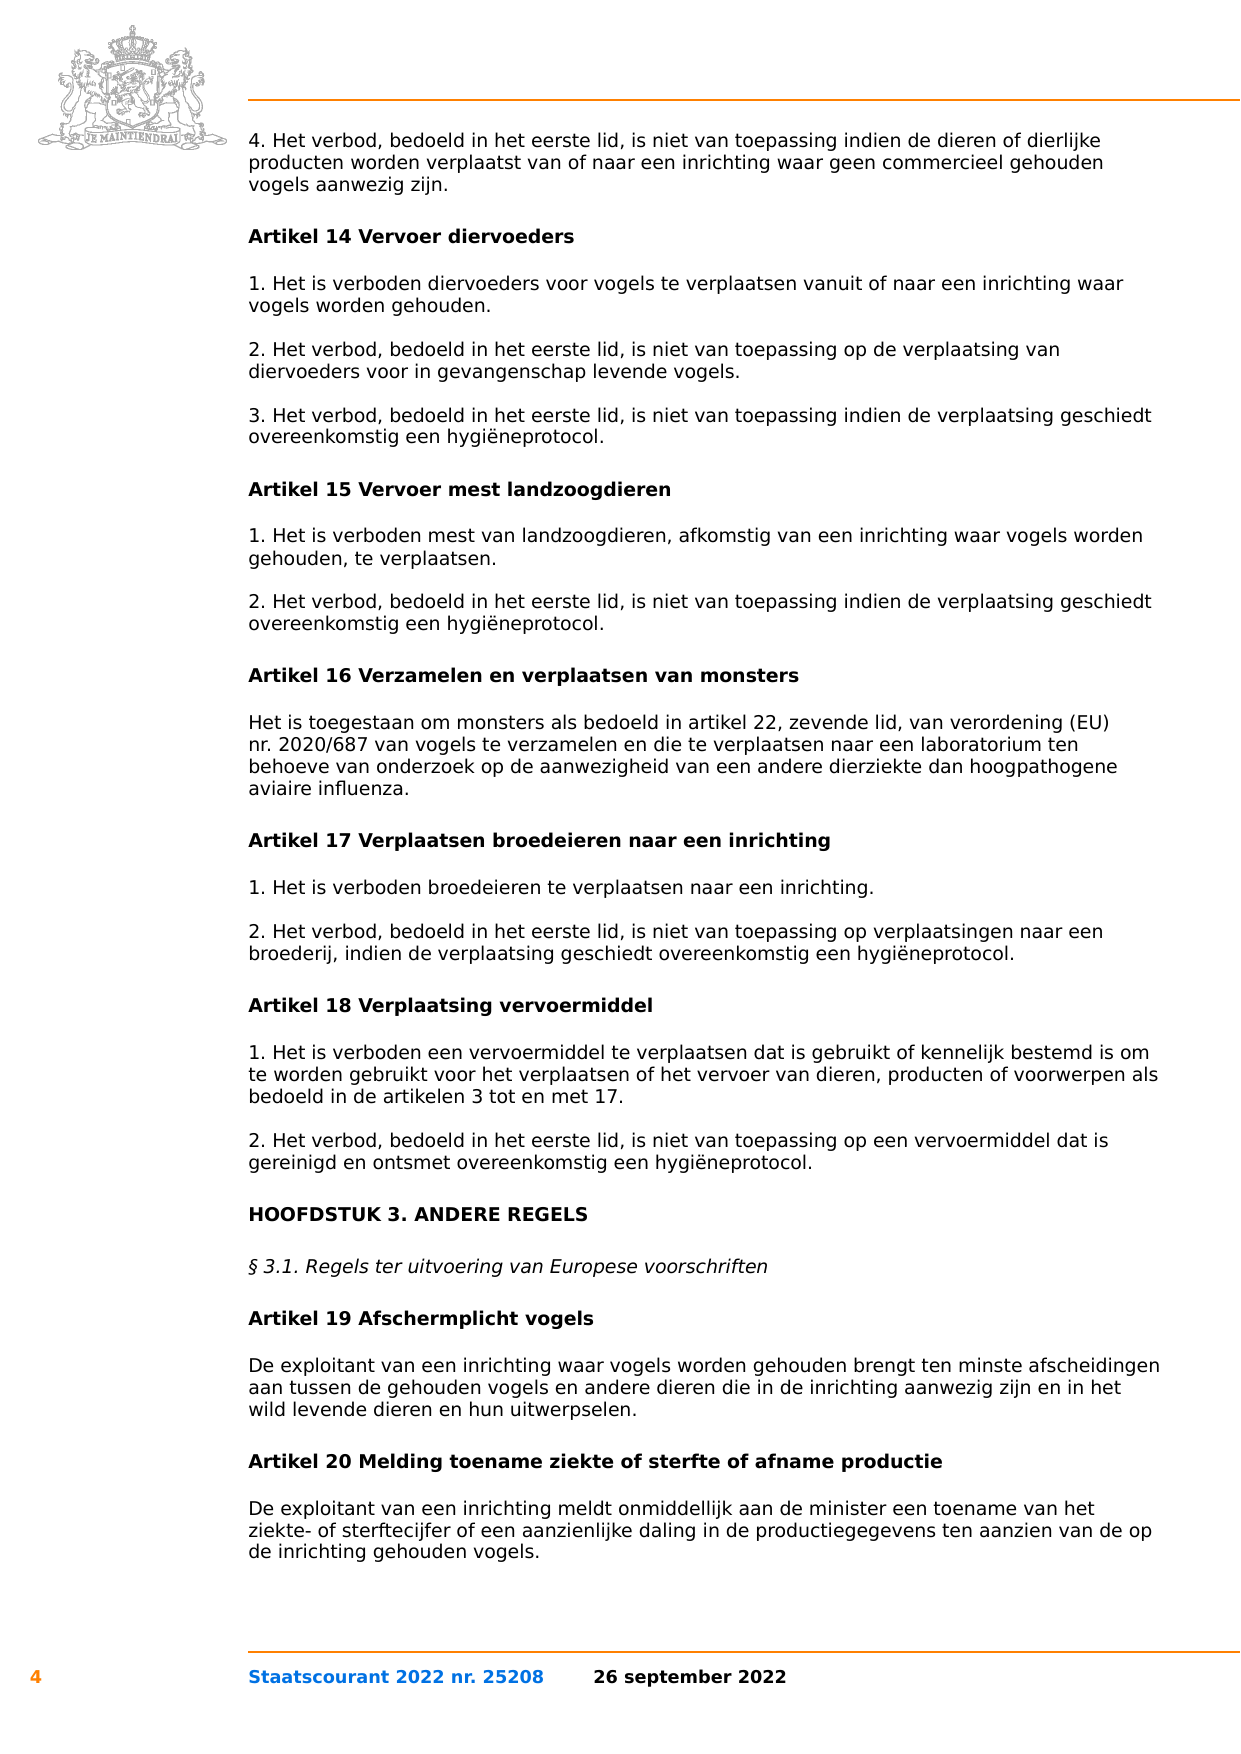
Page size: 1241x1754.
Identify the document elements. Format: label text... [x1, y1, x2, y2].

text 4. Het verbod, bedoeld in het eerste lid, is niet van toepassing indien de dieren of dierlijke producten worden verplaatst van of naar een inrichting waar geen commercieel gehouden vogels aanwezig zijn. [248, 130, 1163, 196]
text 2. Het verbod, bedoeld in het eerste lid, is niet van toepassing op de verplaatsing van diervoeders voor in gevangenschap levende vogels. [248, 339, 1163, 383]
text 1. Het is verboden een vervoermiddel te verplaatsen dat is gebruikt of kennelijk bestemd is om te worden gebruikt voor het verplaatsen of het vervoer van dieren, producten of voorwerpen als bedoeld in de artikelen 3 tot en met 17. [248, 1042, 1163, 1108]
subtitle Artikel 18 Verplaatsing vervoermiddel [248, 995, 1163, 1017]
text 2. Het verbod, bedoeld in het eerste lid, is niet van toepassing indien de verplaatsing geschiedt overeenkomstig een hygiëneprotocol. [248, 591, 1163, 635]
text De exploitant van een inrichting meldt onmiddellijk aan de minister een toename van het ziekte- of sterftecijfer of een aanzienlijke daling in de productiegegevens ten aanzien van de op de inrichting gehouden vogels. [248, 1497, 1163, 1563]
text De exploitant van een inrichting waar vogels worden gehouden brengt ten minste afscheidingen aan tussen de gehouden vogels en andere dieren die in de inrichting aanwezig zijn en in het wild levende dieren en hun uitwerpselen. [248, 1354, 1163, 1421]
text 2. Het verbod, bedoeld in het eerste lid, is niet van toepassing op verplaatsingen naar een broederij, indien de verplaatsing geschiedt overeenkomstig een hygiëneprotocol. [248, 921, 1163, 965]
text 1. Het is verboden diervoeders voor vogels te verplaatsen vanuit of naar een inrichting waar vogels worden gehouden. [248, 273, 1163, 317]
subtitle Artikel 15 Vervoer mest landzoogdieren [248, 478, 1163, 500]
subtitle Artikel 19 Afschermplicht vogels [248, 1308, 1163, 1329]
text 1. Het is verboden mest van landzoogdieren, afkomstig van een inrichting waar vogels worden gehouden, te verplaatsen. [248, 525, 1163, 569]
picture [38, 25, 227, 150]
text 2. Het verbod, bedoeld in het eerste lid, is niet van toepassing op een vervoermiddel dat is gereinigd en ontsmet overeenkomstig een hygiëneprotocol. [248, 1130, 1163, 1174]
subtitle Artikel 16 Verzamelen en verplaatsen van monsters [248, 665, 1163, 687]
subtitle Artikel 14 Vervoer diervoeders [248, 226, 1163, 248]
subtitle § 3.1. Regels ter uitvoering van Europese voorschriften [248, 1256, 1163, 1278]
text 3. Het verbod, bedoeld in het eerste lid, is niet van toepassing indien de verplaatsing geschiedt overeenkomstig een hygiëneprotocol. [248, 404, 1163, 448]
text Het is toegestaan om monsters als bedoeld in artikel 22, zevende lid, van verordening (EU) nr. 2020/687 van vogels te verzamelen en die te verplaatsen naar een laboratorium ten behoeve van onderzoek op de aanwezigheid van een andere dierziekte dan hoogpathogene aviaire influenza. [248, 712, 1163, 800]
subtitle Artikel 17 Verplaatsen broedeieren naar een inrichting [248, 830, 1163, 852]
text 1. Het is verboden broedeieren te verplaatsen naar een inrichting. [248, 877, 1163, 899]
subtitle Artikel 20 Melding toename ziekte of sterfte of afname productie [248, 1451, 1163, 1472]
subtitle HOOFDSTUK 3. ANDERE REGELS [248, 1204, 1163, 1226]
